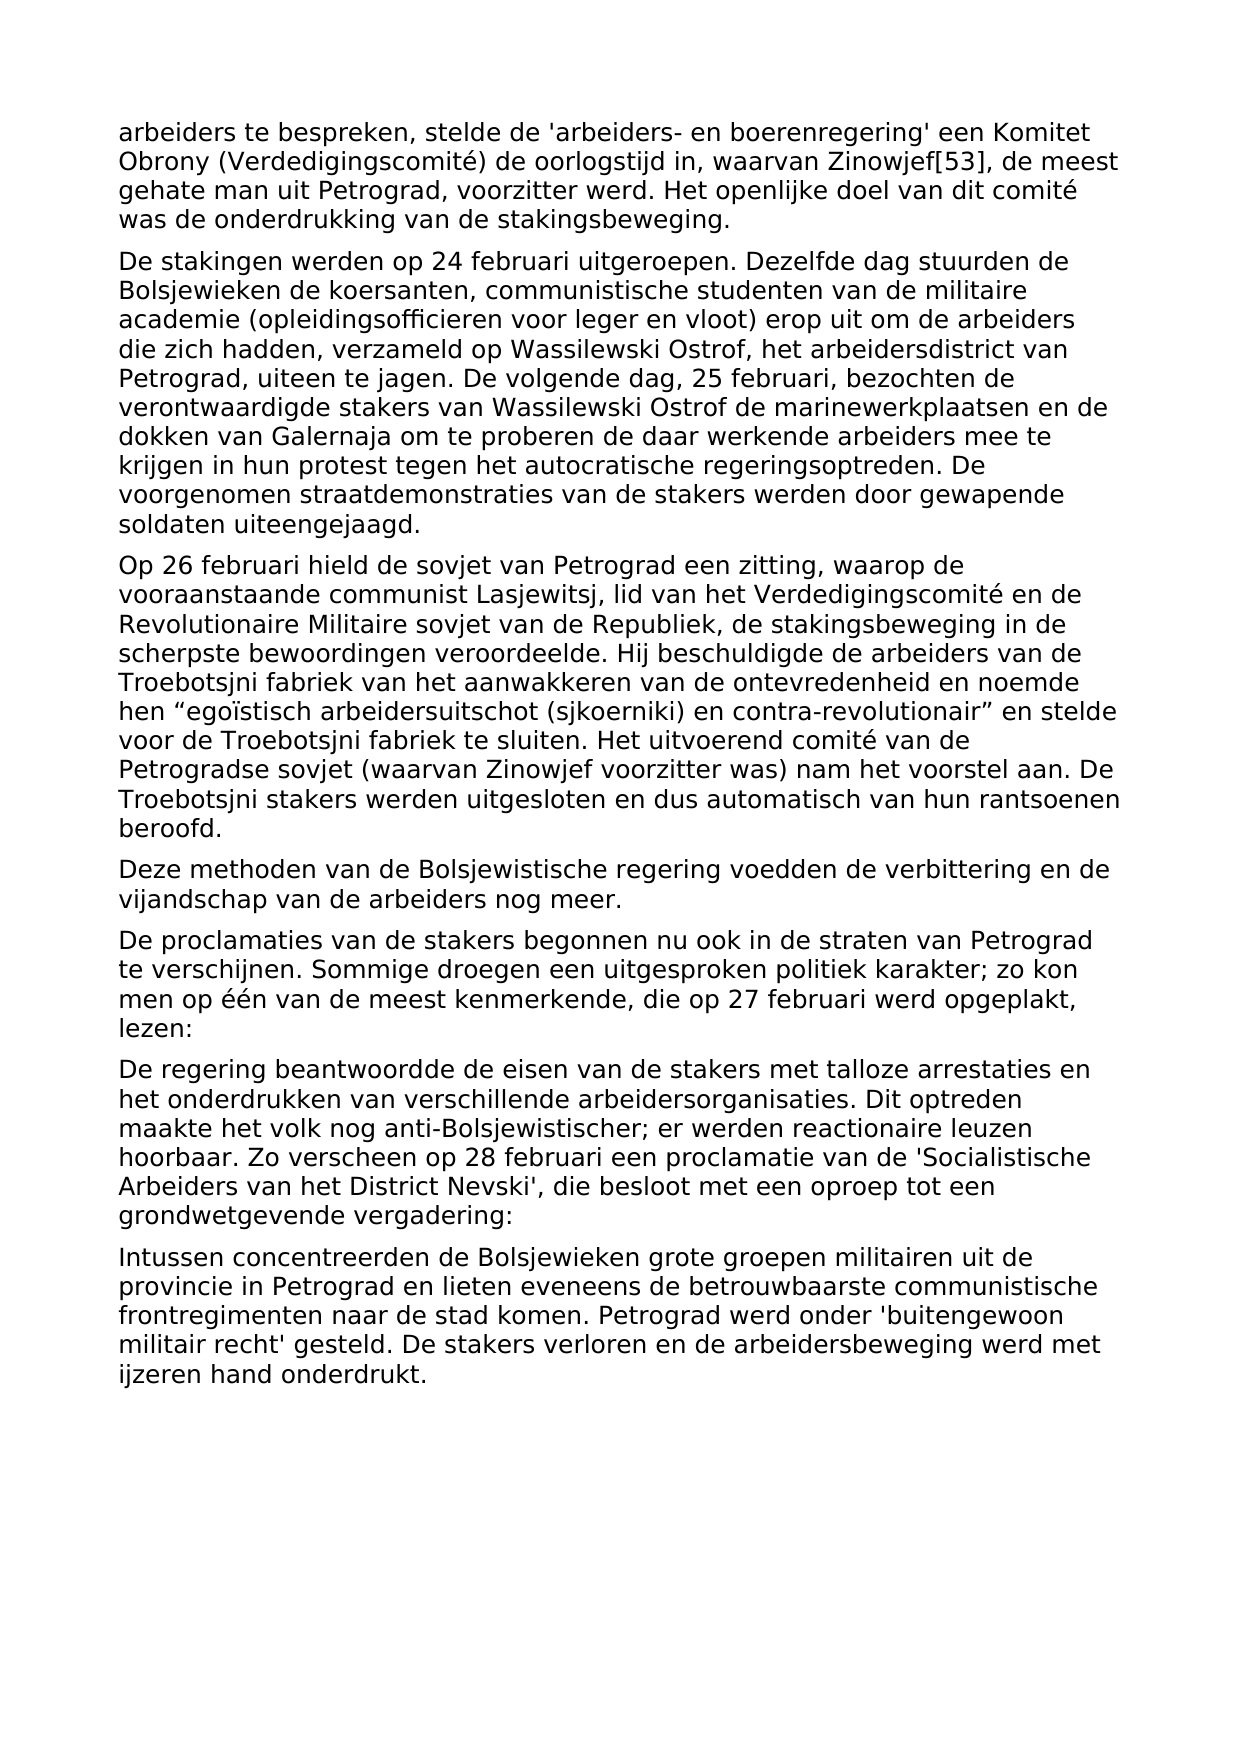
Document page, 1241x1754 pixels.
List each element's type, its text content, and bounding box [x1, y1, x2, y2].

text arbeiders te bespreken, stelde de 'arbeiders- en boerenregering' een Komitet Obrony (Verdedigingscomité) de oorlogstijd in, waarvan Zinowjef[53], de meest gehate man uit Petrograd, voorzitter werd. Het openlijke doel van dit comité was de onderdrukking van de stakingsbeweging. [118, 118, 1122, 235]
text De proclamaties van de stakers begonnen nu ook in de straten van Petrograd te verschijnen. Sommige droegen een uitgesproken politiek karakter; zo kon men op één van de meest kenmerkende, die op 27 februari werd opgeplakt, lezen: [118, 926, 1122, 1043]
text Op 26 februari hield de sovjet van Petrograd een zitting, waarop de vooraanstaande communist Lasjewitsj, lid van het Verdedigingscomité en de Revolutionaire Militaire sovjet van de Republiek, de stakingsbeweging in de scherpste bewoordingen veroordeelde. Hij beschuldigde de arbeiders van de Troebotsjni fabriek van het aanwakkeren van de ontevredenheid en noemde hen “egoïstisch arbeidersuitschot (sjkoerniki) en contra-revolutionair” en stelde voor de Troebotsjni fabriek te sluiten. Het uitvoerend comité van de Petrogradse sovjet (waarvan Zinowjef voorzitter was) nam het voorstel aan. De Troebotsjni stakers werden uitgesloten en dus automatisch van hun rantsoenen beroofd. [118, 551, 1122, 843]
text Deze methoden van de Bolsjewistische regering voedden de verbittering en de vijandschap van de arbeiders nog meer. [118, 856, 1122, 914]
text Intussen concentreerden de Bolsjewieken grote groepen militairen uit de provincie in Petrograd en lieten eveneens de betrouwbaarste communistische frontregimenten naar de stad komen. Petrograd werd onder 'buitengewoon militair recht' gesteld. De stakers verloren en de arbeidersbeweging werd met ijzeren hand onderdrukt. [118, 1243, 1122, 1389]
text De stakingen werden op 24 februari uitgeroepen. Dezelfde dag stuurden de Bolsjewieken de koersanten, communistische studenten van de militaire academie (opleidingsofficieren voor leger en vloot) erop uit om de arbeiders die zich hadden, verzameld op Wassilewski Ostrof, het arbeidersdistrict van Petrograd, uiteen te jagen. De volgende dag, 25 februari, bezochten de verontwaardigde stakers van Wassilewski Ostrof de marinewerkplaatsen en de dokken van Galernaja om te proberen de daar werkende arbeiders mee te krijgen in hun protest tegen het autocratische regeringsoptreden. De voorgenomen straatdemonstraties van de stakers werden door gewapende soldaten uiteengejaagd. [118, 247, 1122, 539]
text De regering beantwoordde de eisen van de stakers met talloze arrestaties en het onderdrukken van verschillende arbeidersorganisaties. Dit optreden maakte het volk nog anti-Bolsjewistischer; er werden reactionaire leuzen hoorbaar. Zo verscheen op 28 februari een proclamatie van de 'Socialistische Arbeiders van het District Nevski', die besloot met een oproep tot een grondwetgevende vergadering: [118, 1056, 1122, 1231]
